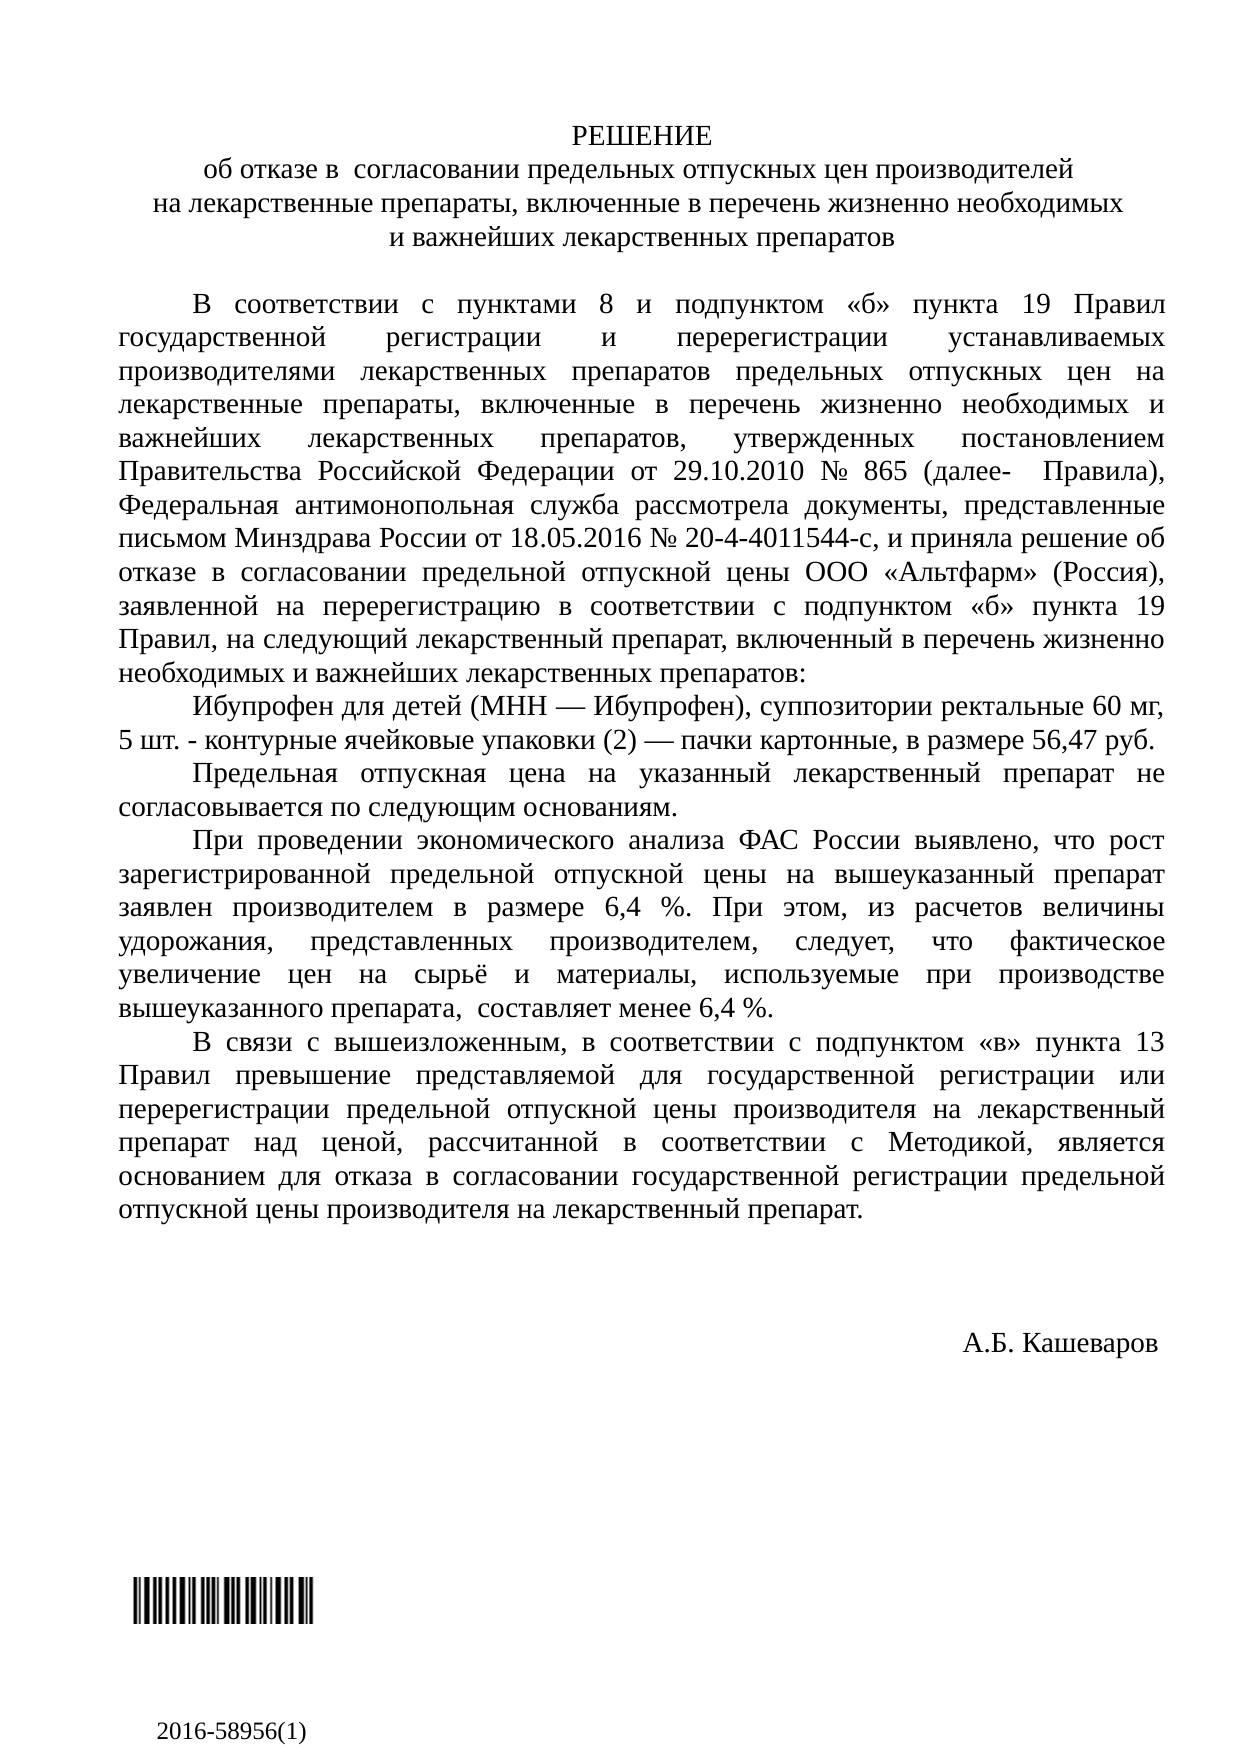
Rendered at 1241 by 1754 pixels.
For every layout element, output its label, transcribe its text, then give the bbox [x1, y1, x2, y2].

text и важнейших лекарственных препаратов [118, 219, 1166, 252]
text А.Б. Кашеваров [118, 1326, 1166, 1359]
text об отказе в согласовании предельных отпускных цен производителей [118, 152, 1166, 185]
text При проведении экономического анализа ФАС России выявлено, что рост зарегистрированной предельной отпускной цены на вышеуказанный препарат заявлен производителем в размере 6,4 %. При этом, из расчетов величины удорожания, представленных производителем, следует, что фактическое увеличение цен на сырьё и материалы, используемые при производстве вышеуказанного препарата, составляет менее 6,4 %. [118, 822, 1166, 1024]
text В связи с вышеизложенным, в соответствии с подпунктом «в» пункта 13 Правил превышение представляемой для государственной регистрации или перерегистрации предельной отпускной цены производителя на лекарственный препарат над ценой, рассчитанной в соответствии с Методикой, является основанием для отказа в согласовании государственной регистрации предельной отпускной цены производителя на лекарственный препарат. [118, 1024, 1166, 1225]
text Ибупрофен для детей (МНН — Ибупрофен), суппозитории ректальные 60 мг, 5 шт. - контурные ячейковые упаковки (2) — пачки картонные, в размере 56,47 руб. [118, 688, 1166, 755]
text на лекарственные препараты, включенные в перечень жизненно необходимых [118, 185, 1166, 219]
picture [118, 1577, 331, 1624]
text В соответствии с пунктами 8 и подпунктом «б» пункта 19 Правил государственной регистрации и перерегистрации устанавливаемых производителями лекарственных препаратов предельных отпускных цен на лекарственные препараты, включенные в перечень жизненно необходимых и важнейших лекарственных препаратов, утвержденных постановлением Правительства Российской Федерации от 29.10.2010 № 865 (далее- Правила), Федеральная антимонопольная служба рассмотрела документы, представленные письмом Минздрава России от 18.05.2016 № 20-4-4011544-с, и приняла решение об отказе в согласовании предельной отпускной цены ООО «Альтфарм» (Россия), заявленной на перерегистрацию в соответствии с подпунктом «б» пункта 19 Правил, на следующий лекарственный препарат, включенный в перечень жизненно необходимых и важнейших лекарственных препаратов: [118, 286, 1166, 688]
text Предельная отпускная цена на указанный лекарственный препарат не согласовывается по следующим основаниям. [118, 755, 1166, 822]
text РЕШЕНИЕ [118, 118, 1166, 152]
